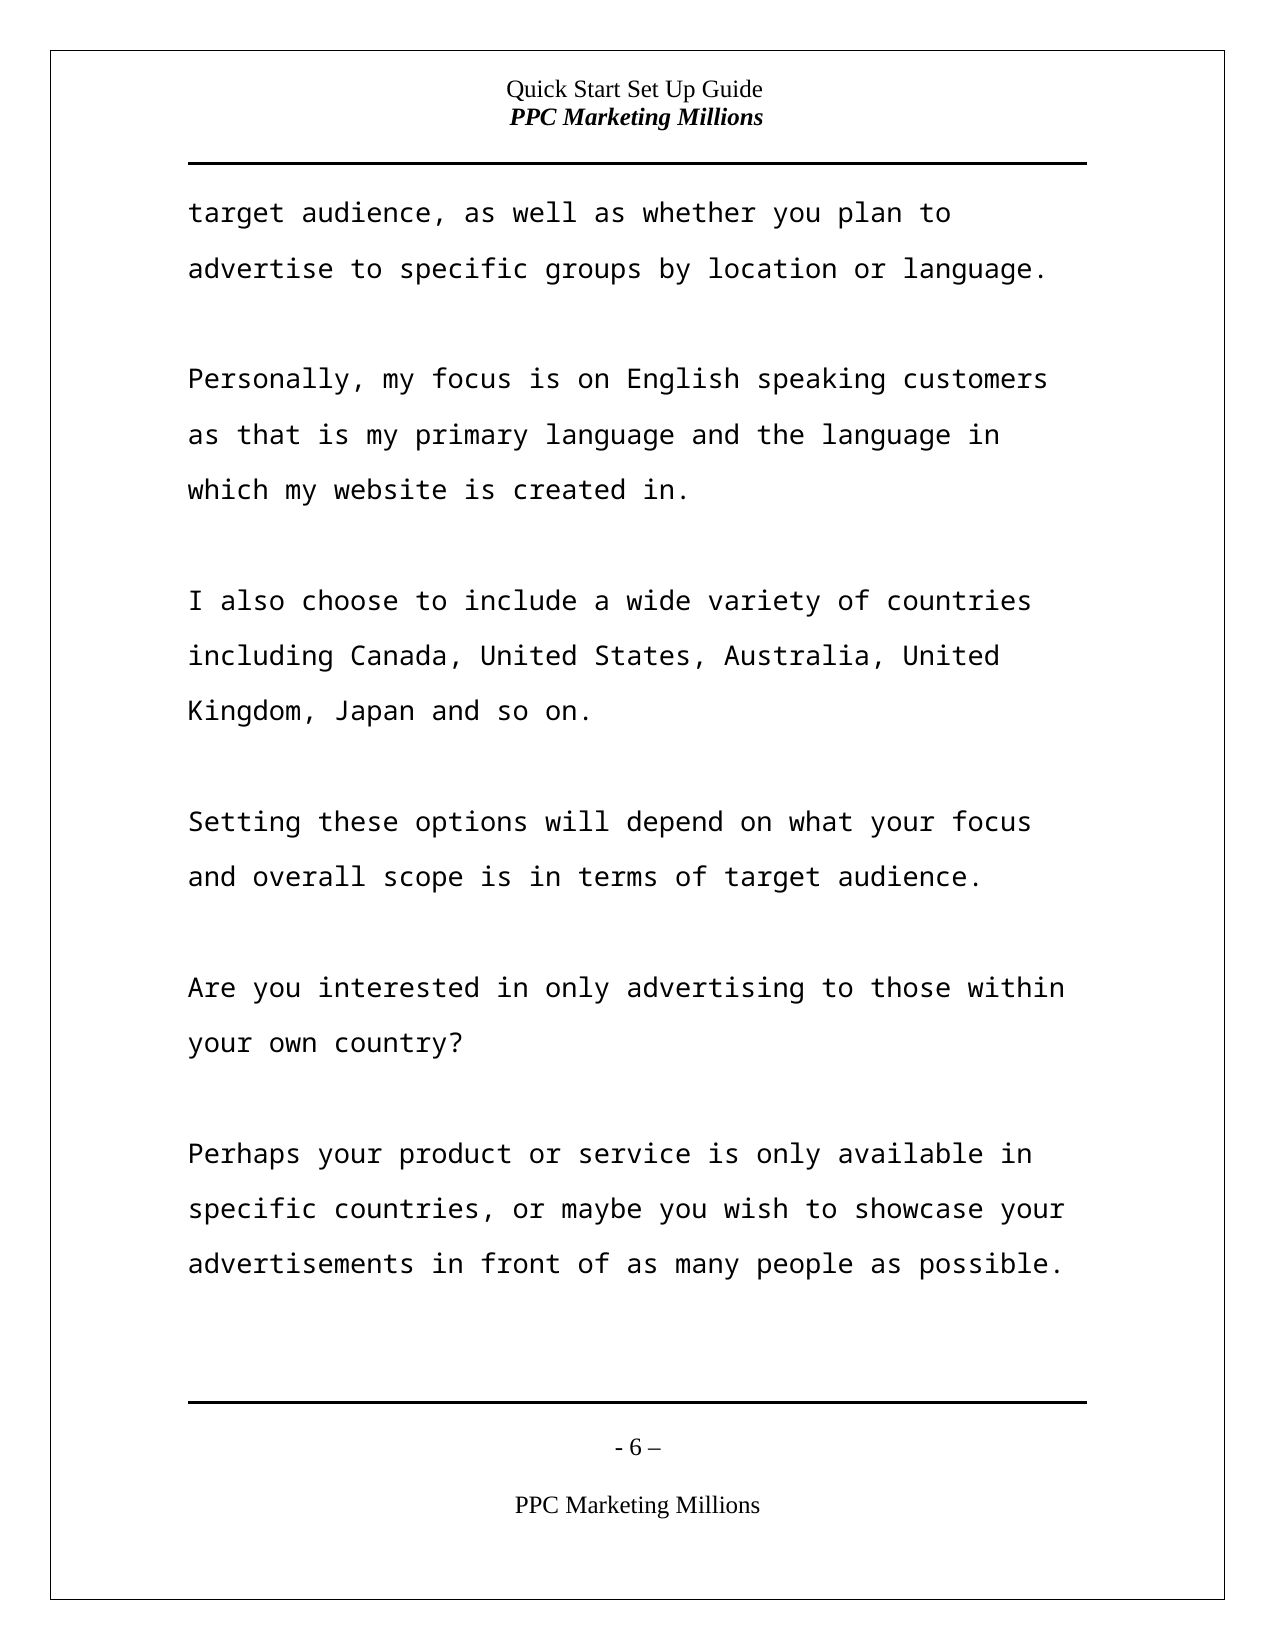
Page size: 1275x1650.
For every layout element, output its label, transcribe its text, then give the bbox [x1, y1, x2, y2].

text Perhaps your product or service is only available in specific countries, or maybe you wish to showcase your advertisements in front of as many people as possible. [187, 1134, 1087, 1282]
text Personally, my focus is on English speaking customers as that is my primary language and the language in which my website is created in. [187, 360, 1087, 507]
text target audience, as well as whether you plan to advertise to specific groups by location or language. [187, 194, 1087, 286]
text I also choose to include a wide variety of countries including Canada, United States, Australia, United Kingdom, Japan and so on. [187, 581, 1087, 729]
text Setting these options will depend on what your focus and overall scope is in terms of target audience. [187, 802, 1087, 894]
text Are you interested in only advertising to those within your own country? [187, 968, 1087, 1061]
